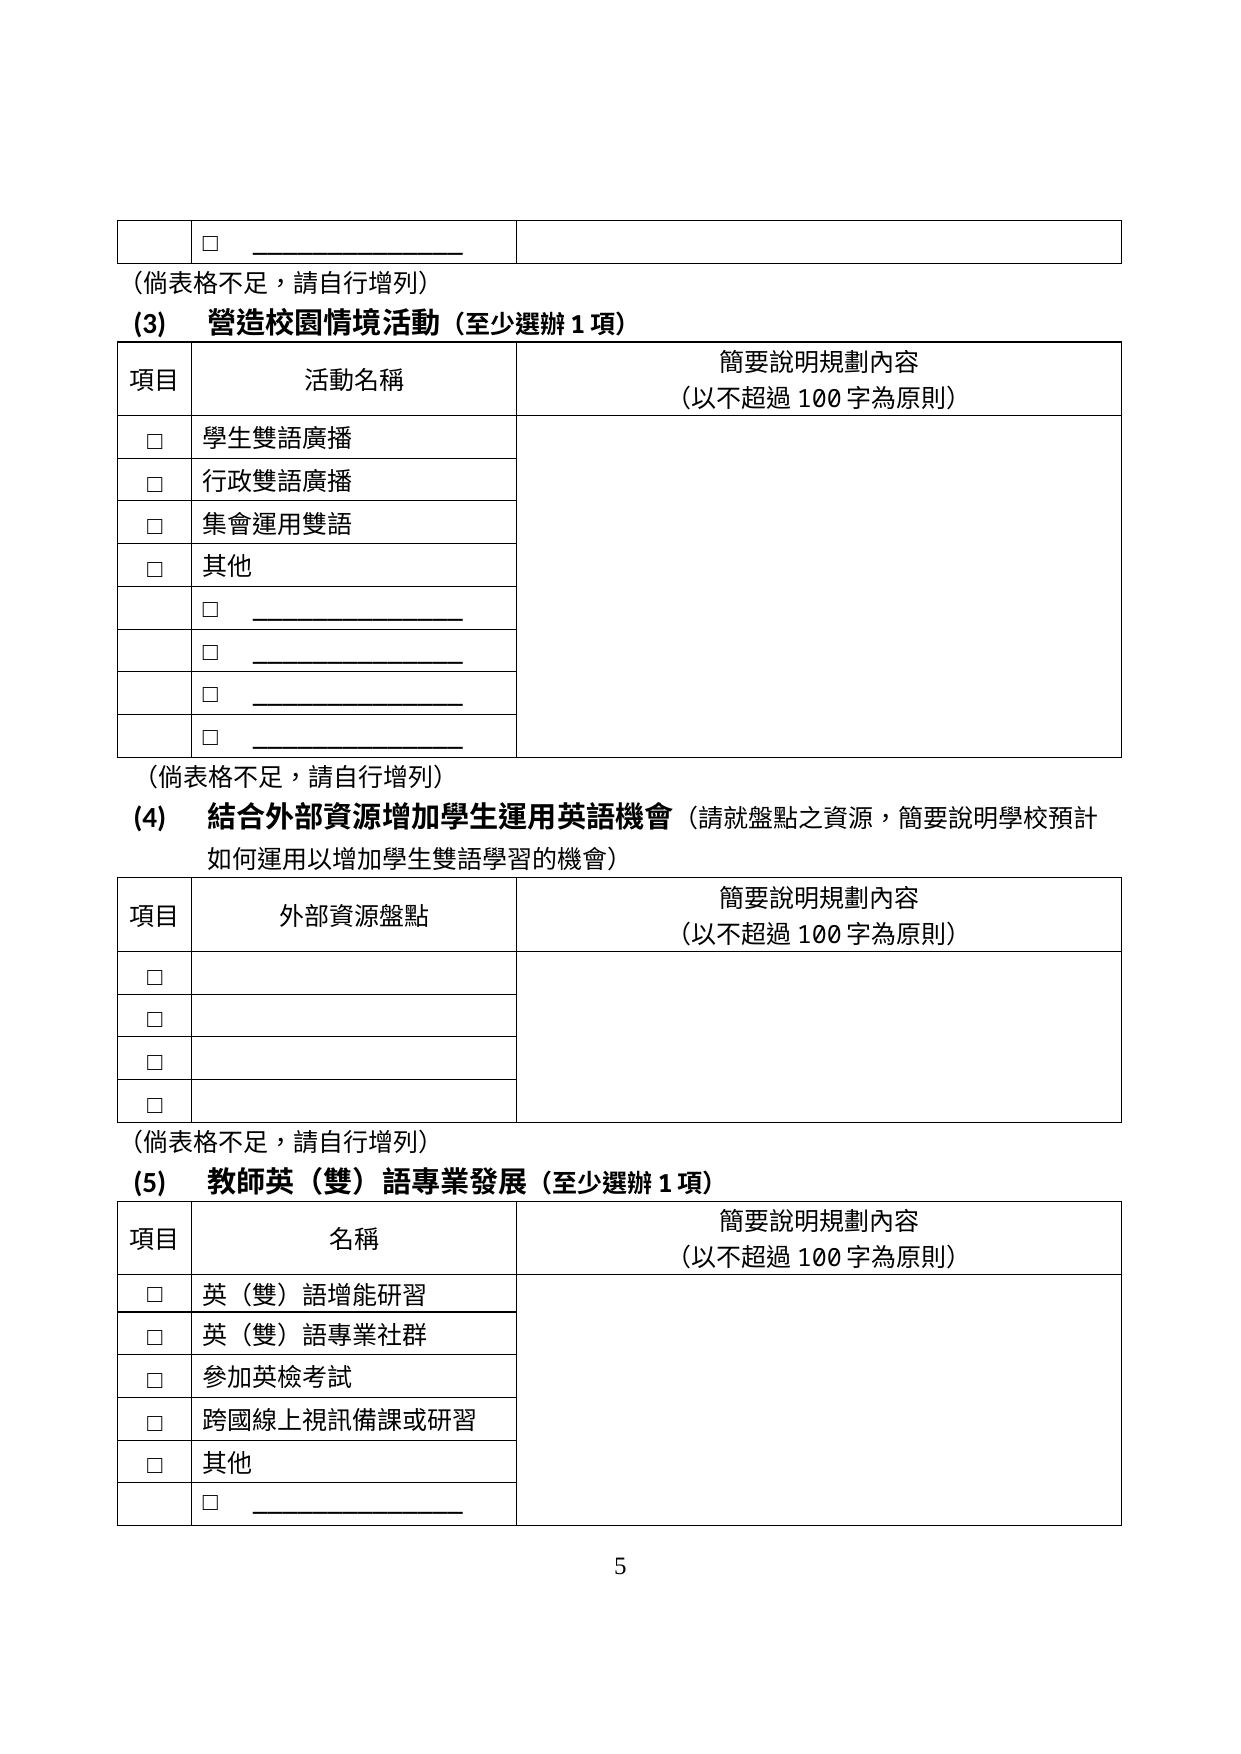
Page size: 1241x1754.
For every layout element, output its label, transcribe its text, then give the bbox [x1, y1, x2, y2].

table_cell [118, 672, 191, 714]
table_cell [517, 1275, 1121, 1525]
table_cell 英（雙）語增能研習 [192, 1275, 516, 1311]
table_cell □ [118, 544, 191, 586]
table_cell 學生雙語廣播 [192, 416, 516, 458]
table_cell 行政雙語廣播 [192, 459, 516, 500]
table_cell □ [118, 501, 191, 543]
table_cell [192, 952, 516, 993]
list 教師英（雙）語專業發展（至少選辦1項） [133, 1159, 1122, 1201]
table_cell □ [118, 995, 191, 1036]
table_cell 英（雙）語專業社群 [192, 1313, 516, 1354]
table_cell [192, 1080, 516, 1122]
table_cell [517, 952, 1121, 1122]
list 營造校園情境活動（至少選辦1項） [133, 300, 1122, 341]
table_header 簡要說明規劃內容 （以不超過100字為原則） [517, 878, 1121, 951]
table_header 外部資源盤點 [192, 878, 516, 951]
table_cell □ [118, 416, 191, 458]
table_cell ______________ [192, 672, 516, 714]
table_header 項目 [118, 343, 191, 415]
table_cell □ [118, 952, 191, 993]
subtitle （倘表格不足，請自行增列） [118, 1123, 1122, 1159]
table_header 名稱 [192, 1202, 516, 1274]
table_cell [517, 416, 1121, 757]
table_cell ______________ [192, 1483, 516, 1525]
subtitle （倘表格不足，請自行增列） [118, 264, 1122, 300]
table_cell 其他 [192, 1441, 516, 1482]
table_cell [517, 221, 1121, 262]
table_cell □ [118, 459, 191, 500]
table_cell □ [118, 1355, 191, 1397]
table_cell [118, 715, 191, 757]
table_cell [192, 1037, 516, 1079]
table_header 項目 [118, 1202, 191, 1274]
table_header 活動名稱 [192, 343, 516, 415]
list 結合外部資源增加學生運用英語機會（請就盤點之資源，簡要說明學校預計如何運用以增加學生雙語學習的機會） [133, 794, 1122, 877]
table_cell [192, 995, 516, 1036]
table_cell 跨國線上視訊備課或研習 [192, 1398, 516, 1439]
table_cell ______________ [192, 587, 516, 628]
table_cell □ [118, 1037, 191, 1079]
table_cell □ [118, 1080, 191, 1122]
table_cell ______________ [192, 630, 516, 671]
table_cell 參加英檢考試 [192, 1355, 516, 1397]
table_cell □ [118, 1313, 191, 1354]
table_cell 集會運用雙語 [192, 501, 516, 543]
table_cell □ [118, 1275, 191, 1311]
table_header 項目 [118, 878, 191, 951]
table_header 簡要說明規劃內容 （以不超過100字為原則） [517, 1202, 1121, 1274]
table_cell 其他 [192, 544, 516, 586]
table_cell ______________ [192, 221, 516, 262]
table_cell [118, 1483, 191, 1525]
table_cell ______________ [192, 715, 516, 757]
table_cell [118, 587, 191, 628]
table_cell □ [118, 1441, 191, 1482]
subtitle （倘表格不足，請自行增列） [133, 758, 1122, 794]
table_header 簡要說明規劃內容 （以不超過100字為原則） [517, 343, 1121, 415]
table_cell □ [118, 1398, 191, 1439]
table_cell [118, 221, 191, 262]
table_cell [118, 630, 191, 671]
